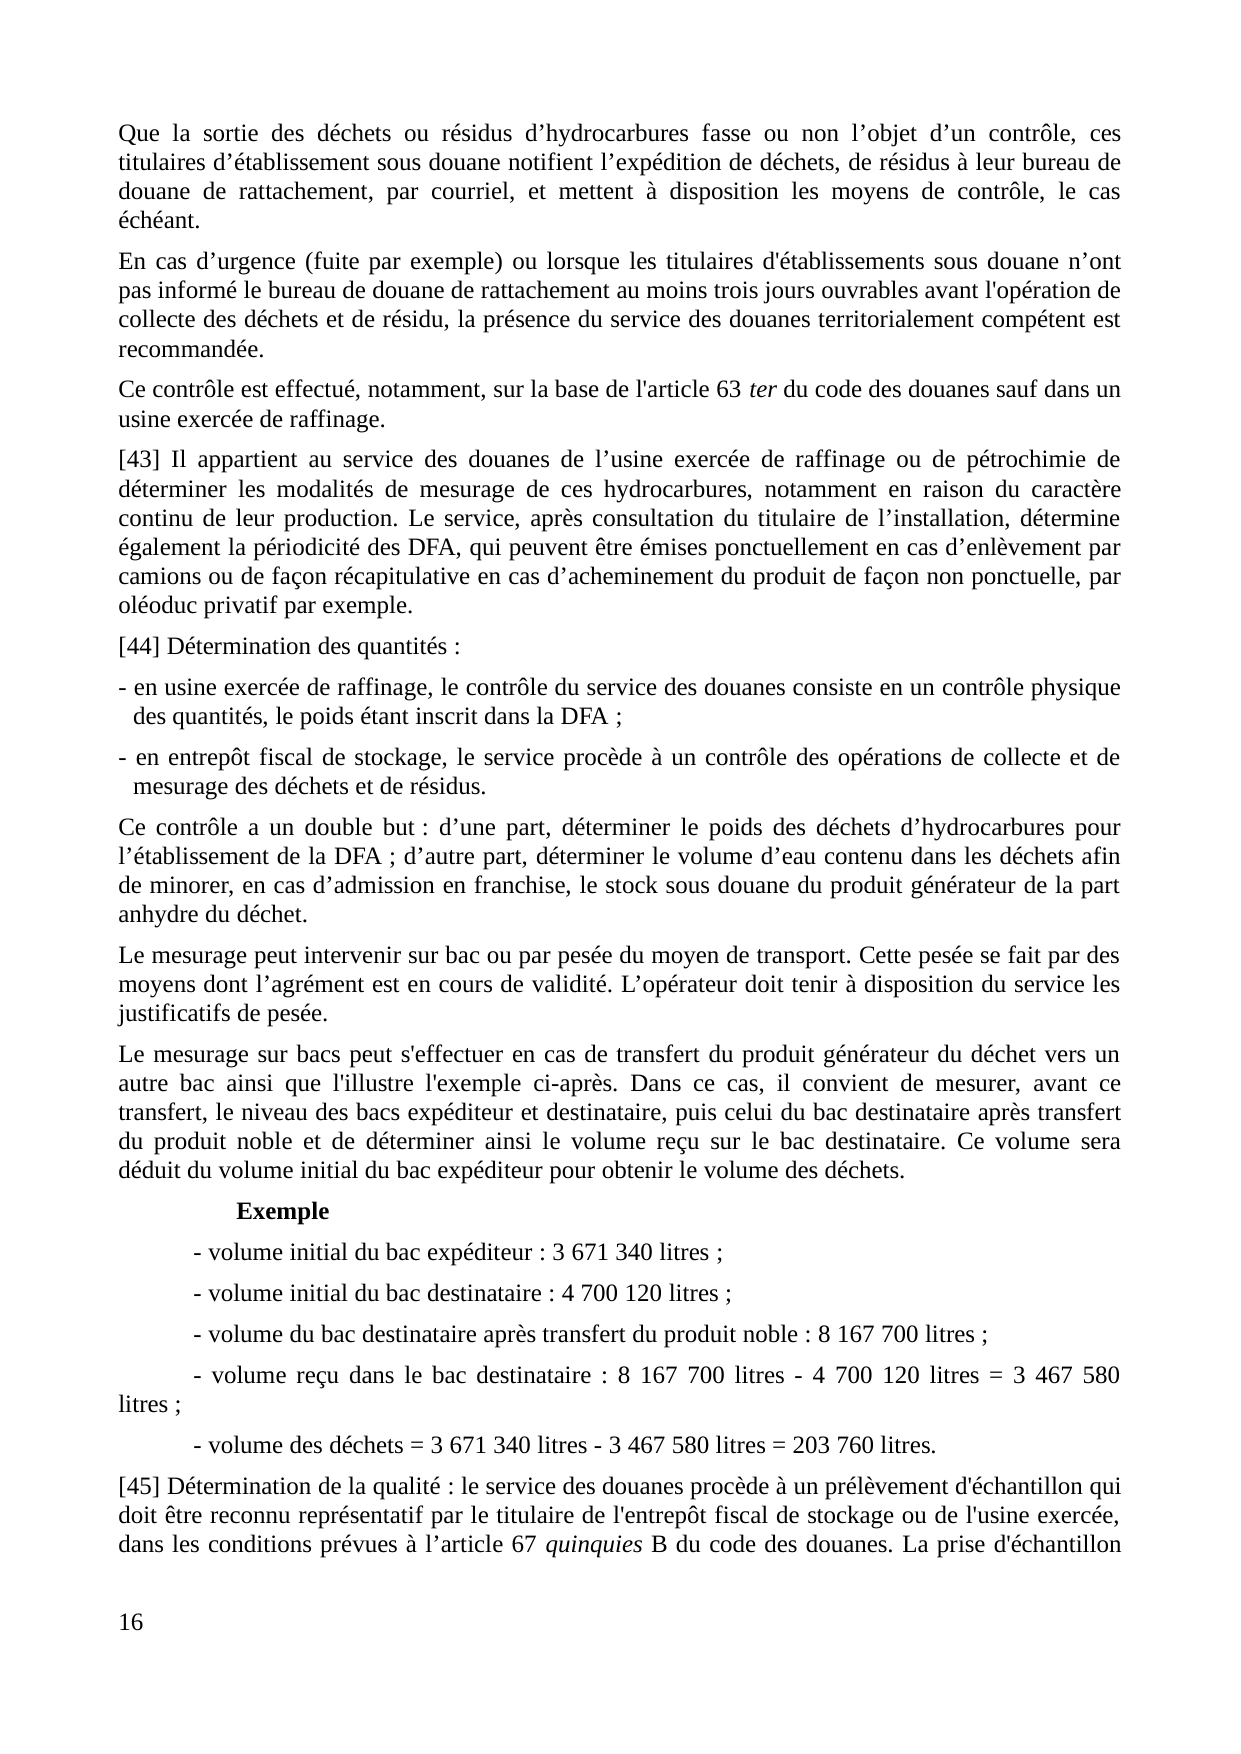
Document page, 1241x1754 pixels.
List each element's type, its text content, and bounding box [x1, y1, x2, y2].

text Ce contrôle est effectué, notamment, sur la base de l'article 63 ter du code des douanes sauf dans un usine exercée de raffinage. [29, 374, 1122, 432]
text - volume des déchets = 3 671 340 litres - 3 467 580 litres = 203 760 litres. [118, 1430, 1122, 1459]
text - volume initial du bac destinataire : 4 700 120 litres ; [118, 1278, 1122, 1307]
text - volume reçu dans le bac destinataire : 8 167 700 litres - 4 700 120 litres = 3 467 580 litres ; [118, 1360, 1122, 1418]
text [43] Il appartient au service des douanes de l’usine exercée de raffinage ou de pétrochimie de déterminer les modalités de mesurage de ces hydrocarbures, notamment en raison du caractère continu de leur production. Le service, après consultation du titulaire de l’installation, détermine également la périodicité des DFA, qui peuvent être émises ponctuellement en cas d’enlèvement par camions ou de façon récapitulative en cas d’acheminement du produit de façon non ponctuelle, par oléoduc privatif par exemple. [118, 444, 1122, 619]
text - volume initial du bac expéditeur : 3 671 340 litres ; [118, 1237, 1122, 1266]
text Le mesurage peut intervenir sur bac ou par pesée du moyen de transport. Cette pesée se fait par des moyens dont l’agrément est en cours de validité. L’opérateur doit tenir à disposition du service les justificatifs de pesée. [29, 940, 1122, 1027]
text En cas d’urgence (fuite par exemple) ou lorsque les titulaires d'établissements sous douane n’ont pas informé le bureau de douane de rattachement au moins trois jours ouvrables avant l'opération de collecte des déchets et de résidu, la présence du service des douanes territorialement compétent est recommandée. [29, 246, 1122, 362]
text Le mesurage sur bacs peut s'effectuer en cas de transfert du produit générateur du déchet vers un autre bac ainsi que l'illustre l'exemple ci-après. Dans ce cas, il convient de mesurer, avant ce transfert, le niveau des bacs expéditeur et destinataire, puis celui du bac destinataire après transfert du produit noble et de déterminer ainsi le volume reçu sur le bac destinataire. Ce volume sera déduit du volume initial du bac expéditeur pour obtenir le volume des déchets. [29, 1039, 1122, 1184]
text Exemple [118, 1196, 1122, 1225]
text [45] Détermination de la qualité : le service des douanes procède à un prélèvement d'échantillon qui doit être reconnu représentatif par le titulaire de l'entrepôt fiscal de stockage ou de l'usine exercée, dans les conditions prévues à l’article 67 quinquies B du code des douanes. La prise d'échantillon [29, 1471, 1122, 1558]
text [44] Détermination des quantités : [29, 631, 1122, 660]
text - volume du bac destinataire après transfert du produit noble : 8 167 700 litres ; [118, 1319, 1122, 1348]
text Ce contrôle a un double but : d’une part, déterminer le poids des déchets d’hydrocarbures pour l’établissement de la DFA ; d’autre part, déterminer le volume d’eau contenu dans les déchets afin de minorer, en cas d’admission en franchise, le stock sous douane du produit générateur de la part anhydre du déchet. [118, 812, 1122, 928]
text - en usine exercée de raffinage, le contrôle du service des douanes consiste en un contrôle physique des quantités, le poids étant inscrit dans la DFA ; [118, 672, 1122, 730]
text Que la sortie des déchets ou résidus d’hydrocarbures fasse ou non l’objet d’un contrôle, ces titulaires d’établissement sous douane notifient l’expédition de déchets, de résidus à leur bureau de douane de rattachement, par courriel, et mettent à disposition les moyens de contrôle, le cas échéant. [29, 118, 1122, 234]
text - en entrepôt fiscal de stockage, le service procède à un contrôle des opérations de collecte et de mesurage des déchets et de résidus. [118, 742, 1122, 800]
